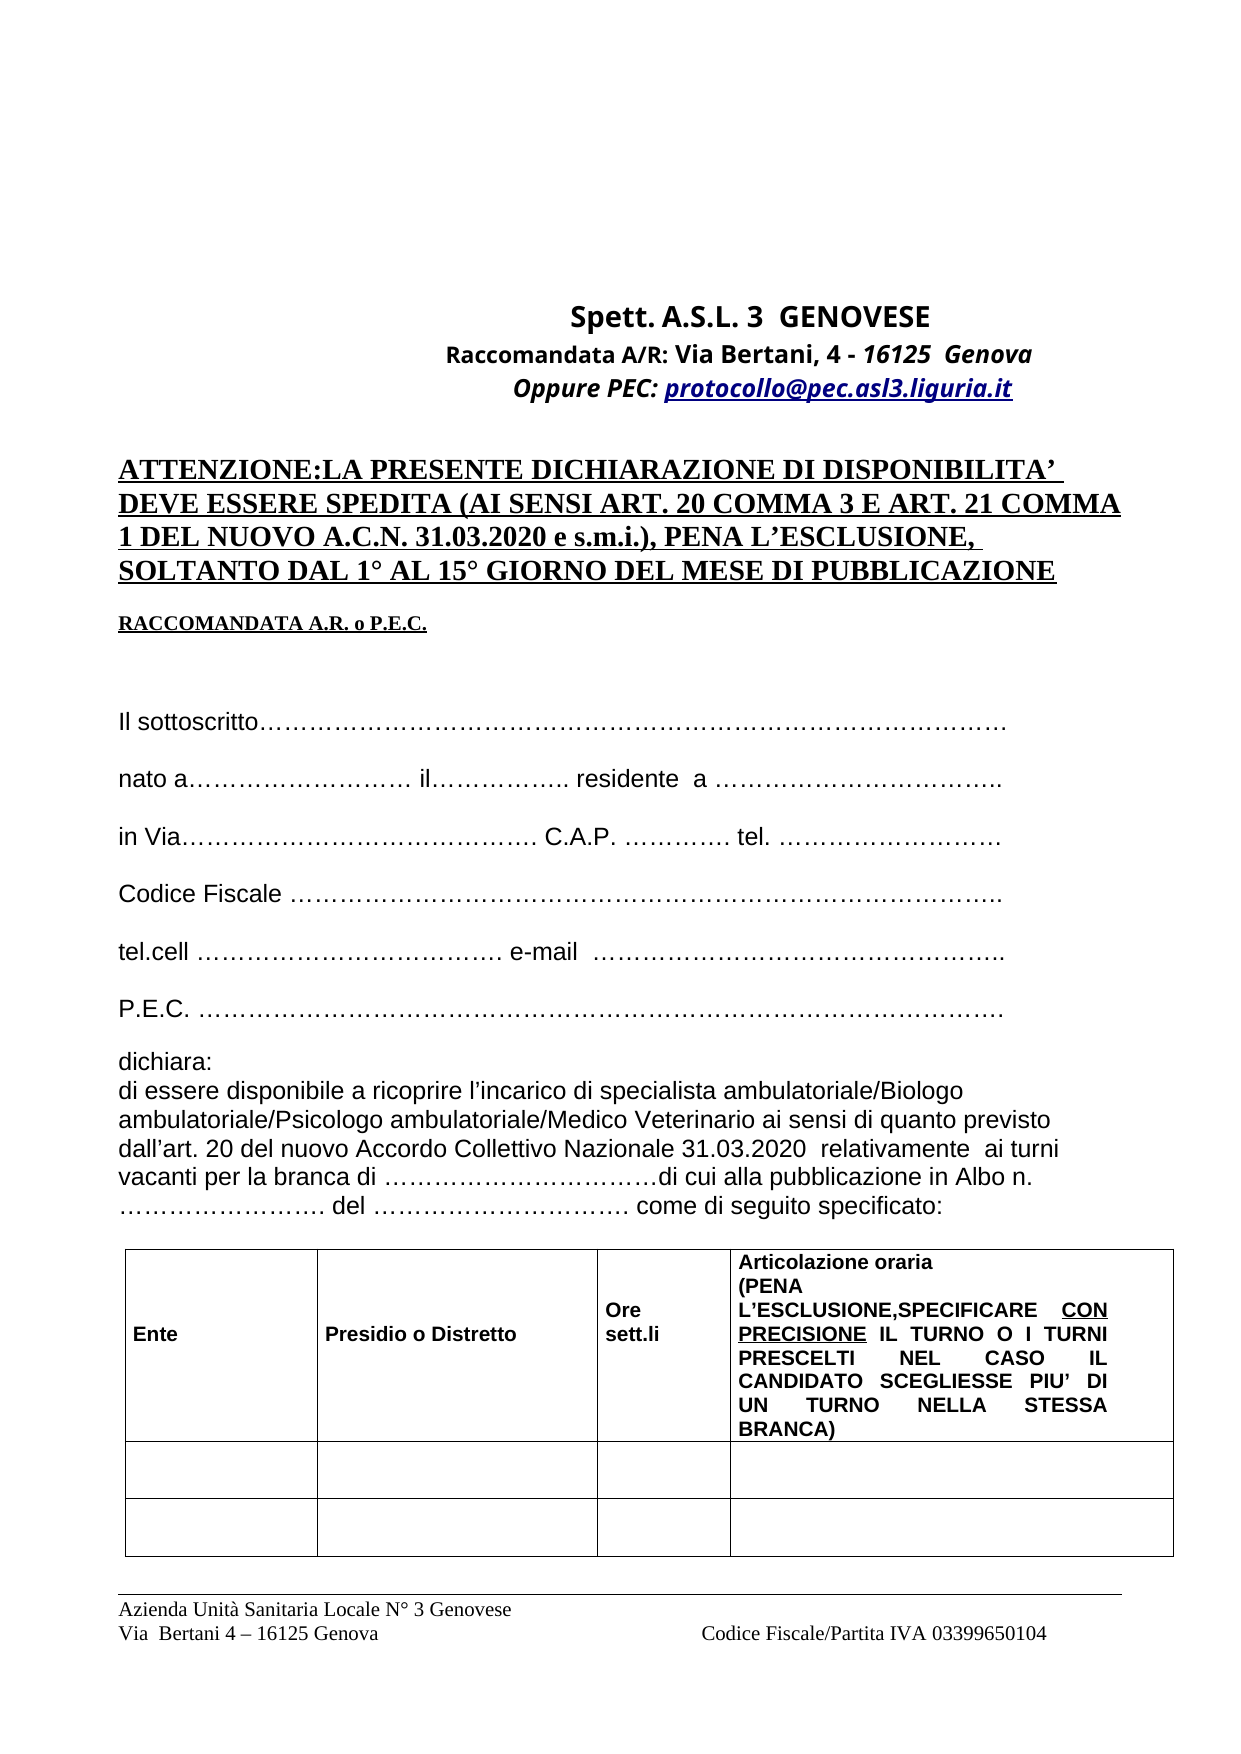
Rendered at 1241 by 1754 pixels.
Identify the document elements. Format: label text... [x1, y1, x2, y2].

table_header Ente [126, 1250, 317, 1441]
table_cell [598, 1442, 730, 1498]
table_header Presidio o Distretto [318, 1250, 597, 1441]
table_cell [318, 1442, 597, 1498]
text tel.cell ………………………………. e-mail ………………………………………….. [118, 937, 1122, 966]
text dichiara: [118, 1047, 1063, 1076]
table_cell [318, 1499, 597, 1556]
text in Via……………………………………. C.A.P. …………. tel. ……………………… [118, 822, 1122, 851]
text ATTENZIONE:LA PRESENTE DICHIARAZIONE DI DISPONIBILITA’ DEVE ESSERE SPEDITA (AI SENSI ART. 20 COMMA 3 E ART. 21 COMMA 1 DEL NUOVO A.C.N. 31.03.2020 e s.m.i.), PENA L’ESCLUSIONE, SOLTANTO DAL 1° AL 15° GIORNO DEL MESE DI PUBBLICAZIONE [118, 452, 1122, 587]
table_cell [126, 1499, 317, 1556]
table_cell [126, 1442, 317, 1498]
text di essere disponibile a ricoprire l’incarico di specialista ambulatoriale/Biologo ambulatoriale/Psicologo ambulatoriale/Medico Veterinario ai sensi di quanto previsto dall’art. 20 del nuovo Accordo Collettivo Nazionale 31.03.2020 relativamente ai turni vacanti per la branca di ……………………………di cui alla pubblicazione in Albo n. ……………………. del …………………………. come di seguito specificato: [118, 1076, 1063, 1220]
text Il sottoscritto……………………………………………………………………………… [118, 707, 1063, 736]
table_header Ore sett.li [598, 1250, 730, 1441]
text nato a……………………… il…………….. residente a …………………………….. [118, 764, 1063, 793]
text RACCOMANDATA A.R. o P.E.C. [118, 611, 1122, 635]
table_cell [731, 1442, 1173, 1498]
table_cell [598, 1499, 730, 1556]
text Codice Fiscale ………………………………………………………………………….. [118, 879, 1122, 908]
subtitle Oppure PEC: protocollo@pec.asl3.liguria.it [118, 370, 1122, 404]
subtitle Raccomandata A/R: Via Bertani, 4 - 16125 Genova [118, 336, 1122, 370]
subtitle Spett. A.S.L. 3 GENOVESE [118, 297, 1122, 336]
text P.E.C. ……………………………………………………………………………………. [118, 994, 1122, 1023]
table_cell [731, 1499, 1173, 1556]
table_header Articolazione oraria (PENA L’ESCLUSIONE,SPECIFICARE CON PRECISIONE IL TURNO O I TURNI PRESCELTI NEL CASO IL CANDIDATO SCEGLIESSE PIU’ DI UN TURNO NELLA STESSA BRANCA) [731, 1250, 1173, 1441]
